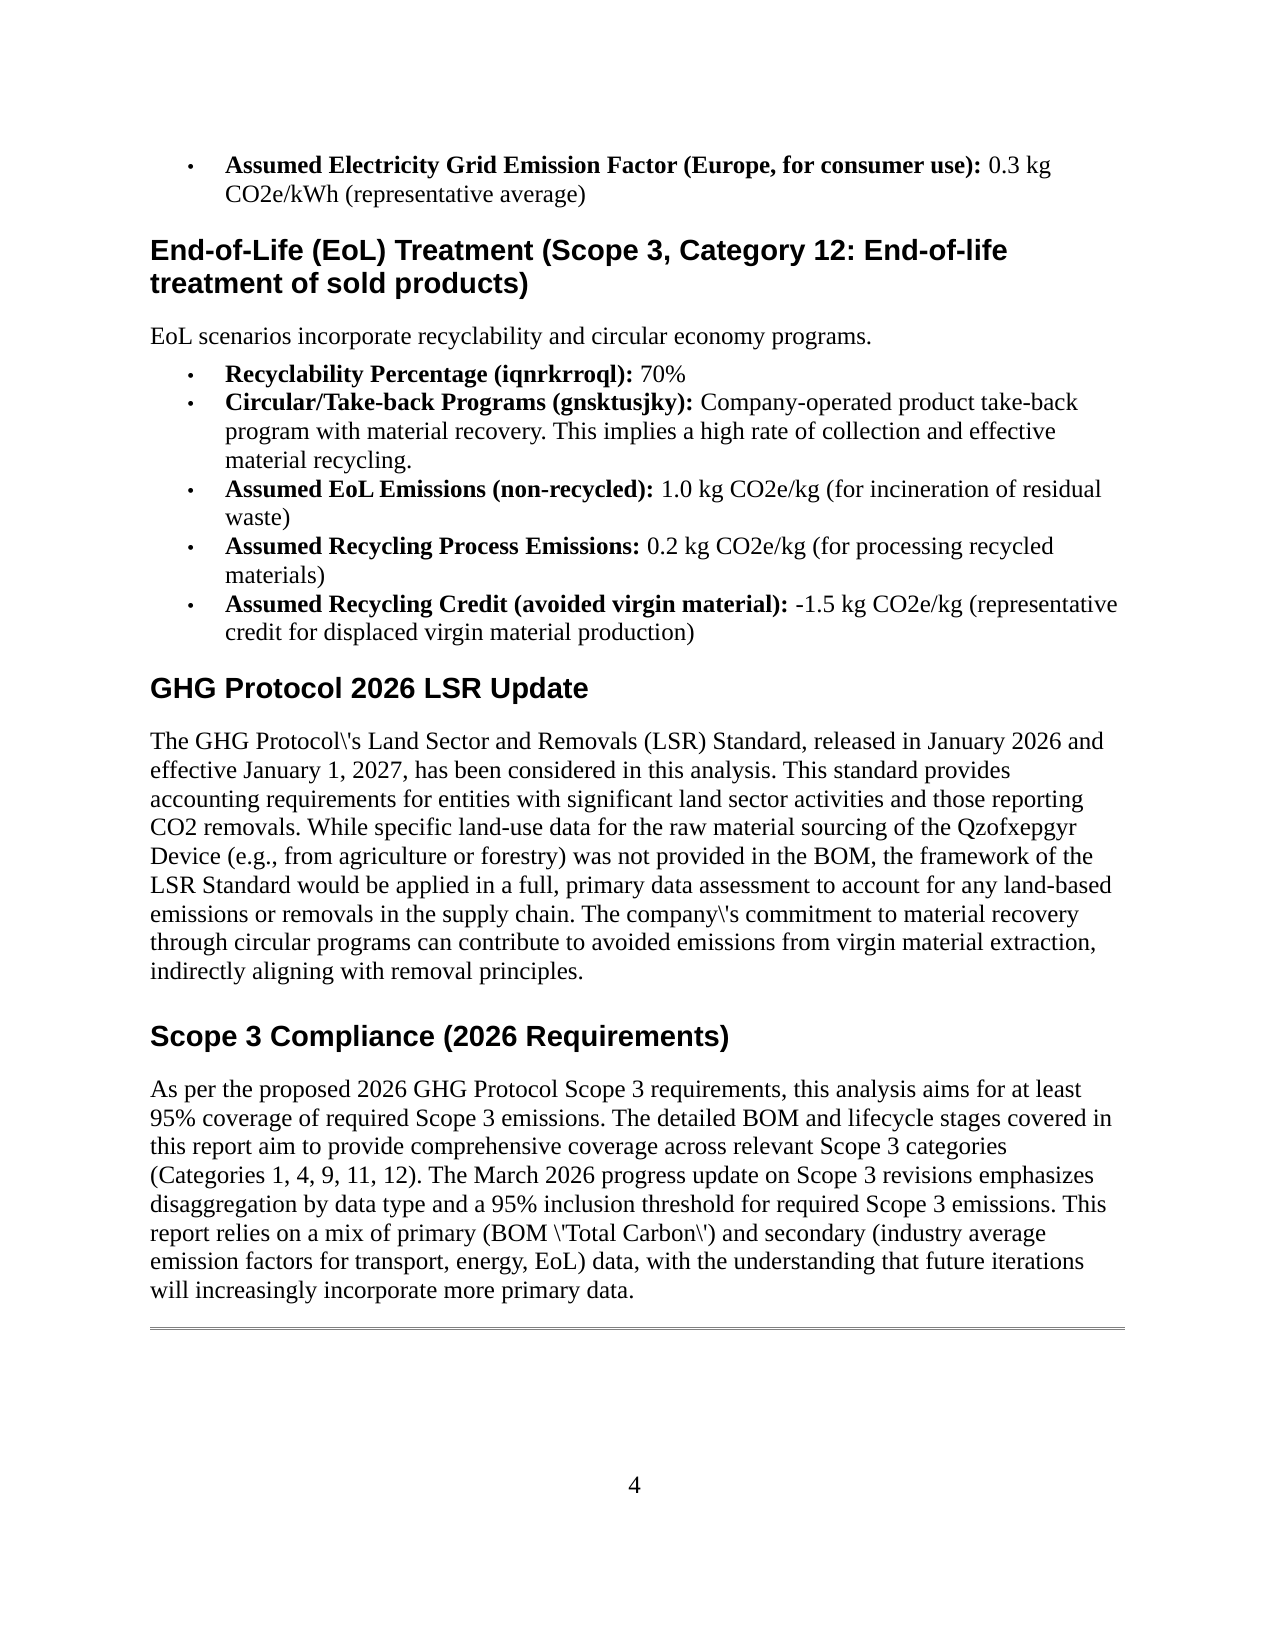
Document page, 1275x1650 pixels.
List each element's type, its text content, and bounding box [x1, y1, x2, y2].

subtitle GHG Protocol 2026 LSR Update [150, 671, 1125, 705]
list Assumed Recycling Process Emissions: 0.2 kg CO2e/kg (for processing recycled materials) [187, 531, 1125, 589]
list Assumed Recycling Credit (avoided virgin material): -1.5 kg CO2e/kg (representative credit for displaced virgin material production) [187, 589, 1125, 646]
list Recyclability Percentage (iqnrkrroql): 70% [187, 359, 1125, 387]
list Circular/Take-back Programs (gnsktusjky): Company-operated product take-back program with material recovery. This implies a high rate of collection and effective material recycling. [187, 387, 1125, 474]
list Assumed Electricity Grid Emission Factor (Europe, for consumer use): 0.3 kg CO2e/kWh (representative average) [187, 150, 1125, 207]
text As per the proposed 2026 GHG Protocol Scope 3 requirements, this analysis aims for at least 95% coverage of required Scope 3 emissions. The detailed BOM and lifecycle stages covered in this report aim to provide comprehensive coverage across relevant Scope 3 categories (Categories 1, 4, 9, 11, 12). The March 2026 progress update on Scope 3 revisions emphasizes disaggregation by data type and a 95% inclusion threshold for required Scope 3 emissions. This report relies on a mix of primary (BOM \'Total Carbon\') and secondary (industry average emission factors for transport, energy, EoL) data, with the understanding that future iterations will increasingly incorporate more primary data. [150, 1074, 1125, 1304]
text EoL scenarios incorporate recyclability and circular economy programs. [150, 321, 1125, 350]
list Assumed EoL Emissions (non-recycled): 1.0 kg CO2e/kg (for incineration of residual waste) [187, 474, 1125, 531]
subtitle Scope 3 Compliance (2026 Requirements) [150, 1019, 1125, 1052]
subtitle End-of-Life (EoL) Treatment (Scope 3, Category 12: End-of-life treatment of sold products) [150, 232, 1125, 299]
text The GHG Protocol\'s Land Sector and Removals (LSR) Standard, released in January 2026 and effective January 1, 2027, has been considered in this analysis. This standard provides accounting requirements for entities with significant land sector activities and those reporting CO2 removals. While specific land-use data for the raw material sourcing of the Qzofxepgyr Device (e.g., from agriculture or forestry) was not provided in the BOM, the framework of the LSR Standard would be applied in a full, primary data assessment to account for any land-based emissions or removals in the supply chain. The company\'s commitment to material recovery through circular programs can contribute to avoided emissions from virgin material extraction, indirectly aligning with removal principles. [150, 726, 1125, 985]
